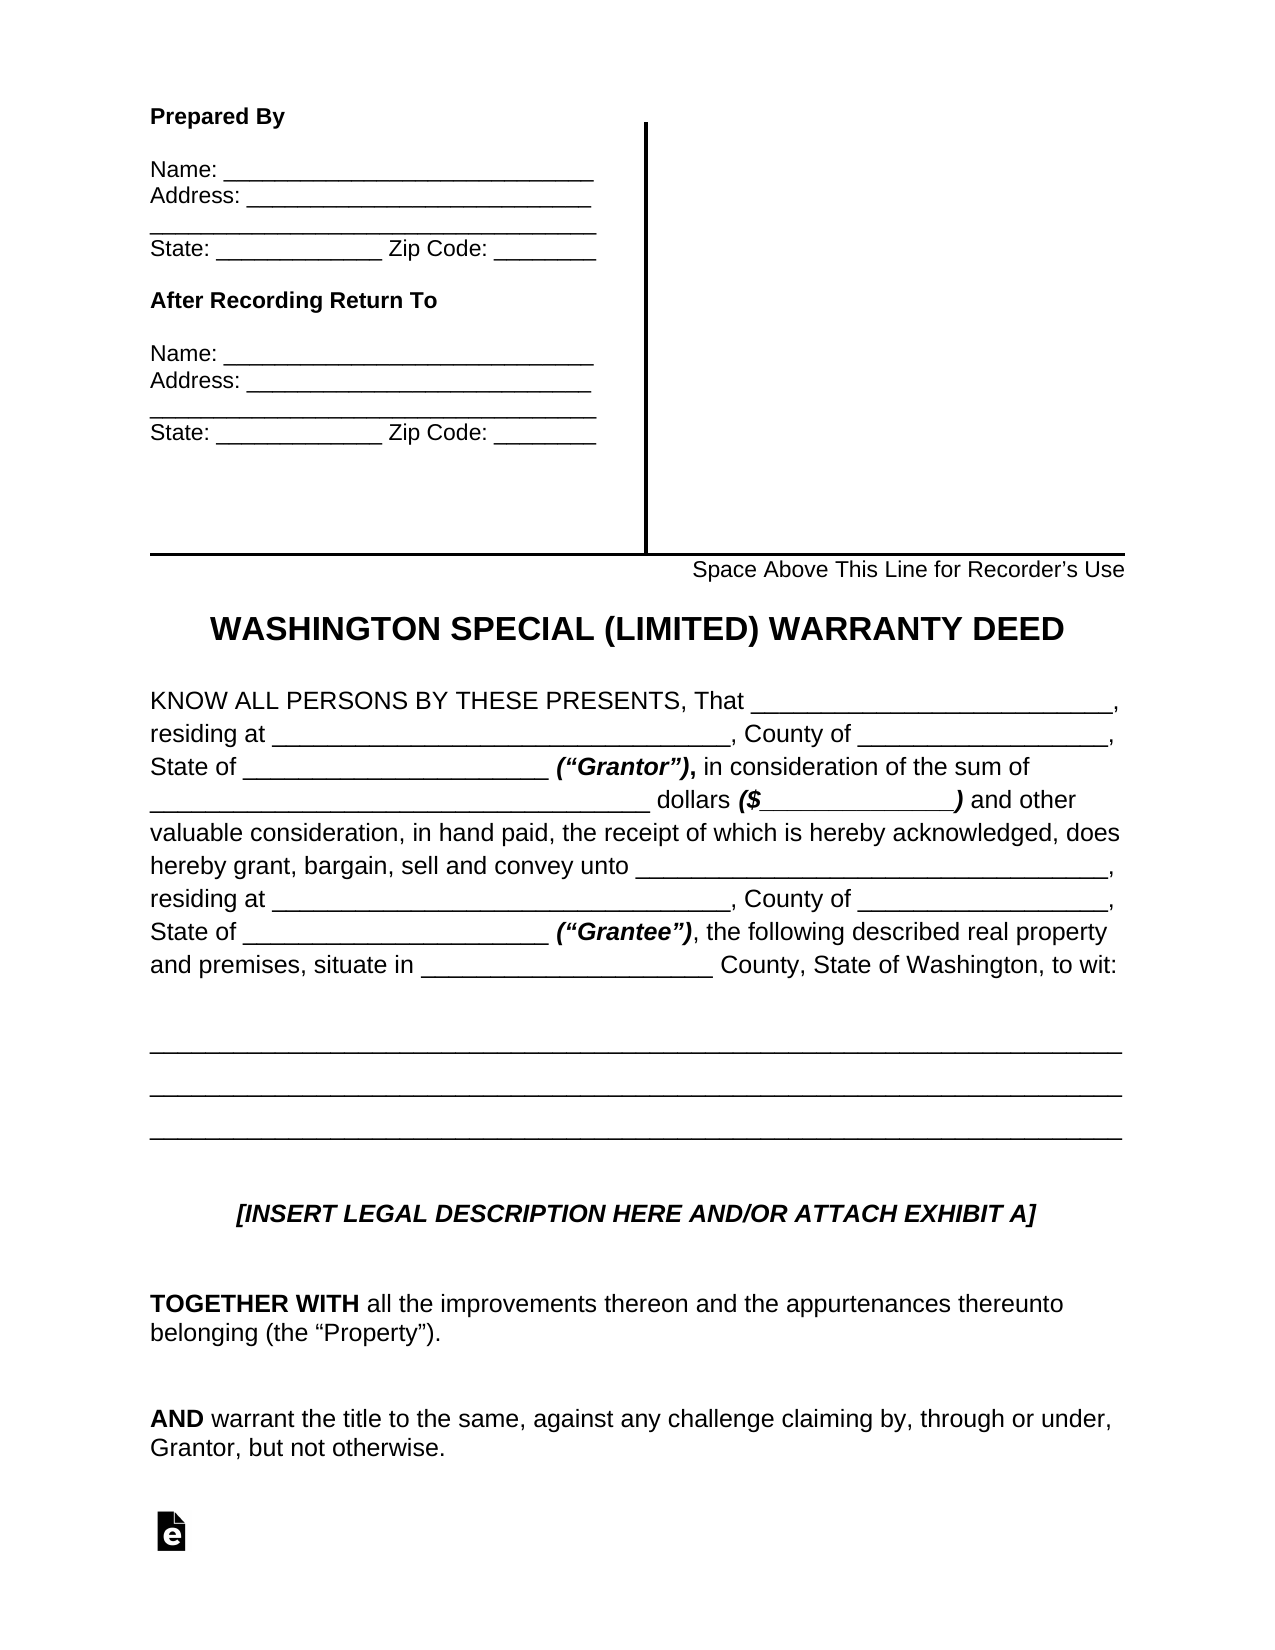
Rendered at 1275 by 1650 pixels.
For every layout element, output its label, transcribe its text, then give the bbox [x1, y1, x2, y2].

text Name: _____________________________ [150, 340, 644, 367]
text [648, 287, 1125, 314]
text WASHINGTON SPECIAL (LIMITED) WARRANTY DEED [150, 609, 1125, 647]
text ___________________________________ [150, 393, 644, 419]
text State: _____________ Zip Code: ________ [150, 235, 644, 261]
text After Recording Return To [150, 287, 644, 314]
text __________________________________________________________________________________________________________________________________________________________________________________________________________________ [150, 1026, 1125, 1141]
text Name: _____________________________ [150, 156, 644, 182]
text [648, 156, 1125, 182]
text [648, 208, 1125, 235]
text Prepared By [150, 103, 1125, 129]
text AND warrant the title to the same, against any challenge claiming by, through or under, Grantor, but not otherwise. [150, 1404, 1125, 1462]
text ___________________________________ [150, 208, 644, 235]
text [648, 235, 1125, 261]
text [INSERT LEGAL DESCRIPTION HERE AND/OR ATTACH EXHIBIT A] [150, 1199, 1125, 1227]
text TOGETHER WITH all the improvements thereon and the appurtenances thereunto belonging (the “Property”). [150, 1289, 1125, 1347]
text KNOW ALL PERSONS BY THESE PRESENTS, That __________________________, residing at _________________________________, County of __________________, State of ______________________ (“Grantor”), in consideration of the sum of ____________________________________ dollars ($______________) and other valuable consideration, in hand paid, the receipt of which is hereby acknowledged, does hereby grant, bargain, sell and convey unto __________________________________, residing at _________________________________, County of __________________, State of ______________________ (“Grantee”), the following described real property and premises, situate in _____________________ County, State of Washington, to wit: [150, 686, 1125, 979]
text Address: ___________________________ [150, 182, 644, 208]
text [648, 367, 1125, 393]
text [648, 340, 1125, 367]
text [648, 182, 1125, 208]
text Address: ___________________________ [150, 367, 644, 393]
text Space Above This Line for Recorder’s Use [150, 556, 1125, 583]
text [648, 393, 1125, 419]
text State: _____________ Zip Code: ________ [150, 419, 644, 446]
text [648, 419, 1125, 446]
